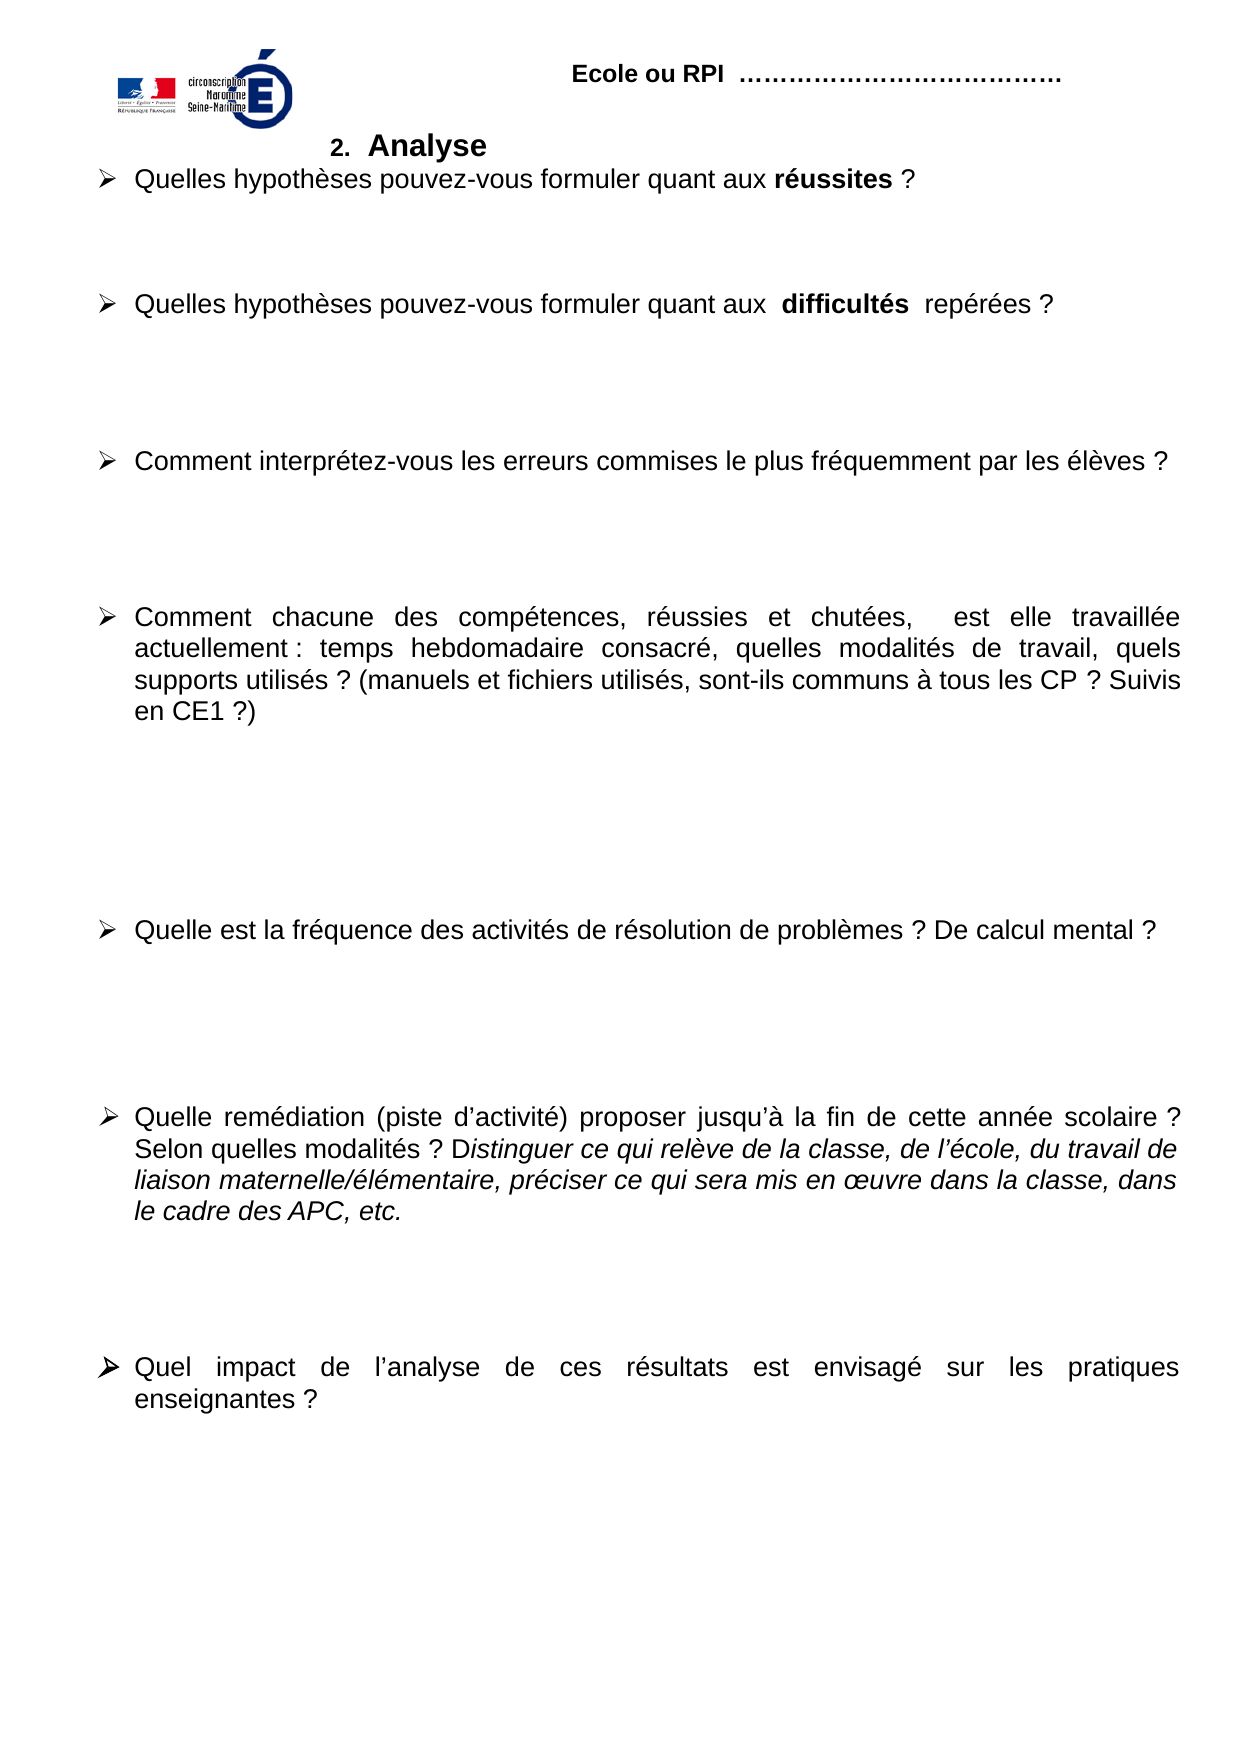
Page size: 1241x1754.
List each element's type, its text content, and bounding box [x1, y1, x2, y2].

list Quelles hypothèses pouvez-vous formuler quant aux réussites ? [97, 163, 1181, 195]
list Quelle est la fréquence des activités de résolution de problèmes ? De calcul mental ? [97, 914, 1181, 945]
list Comment interprétez-vous les erreurs commises le plus fréquemment par les élèves ? [97, 445, 1181, 476]
list Quelle remédiation (piste d’activité) proposer jusqu’à la fin de cette année scolaire ? Selon quelles modalités ? Distinguer ce qui relève de la classe, de l’école, du travail de liaison maternelle/élémentaire, préciser ce qui sera mis en œuvre dans la classe, dans le cadre des APC, etc. [97, 1101, 1181, 1226]
list Quelles hypothèses pouvez-vous formuler quant aux difficultés repérées ? [97, 288, 1181, 320]
list Analyse [97, 127, 1181, 163]
picture [117, 49, 293, 129]
list Quel impact de l’analyse de ces résultats est envisagé sur les pratiques enseignantes ? [97, 1351, 1181, 1414]
list Comment chacune des compétences, réussies et chutées, est elle travaillée actuellement : temps hebdomadaire consacré, quelles modalités de travail, quels supports utilisés ? (manuels et fichiers utilisés, sont-ils communs à tous les CP ? Suivis en CE1 ?) [97, 601, 1181, 726]
